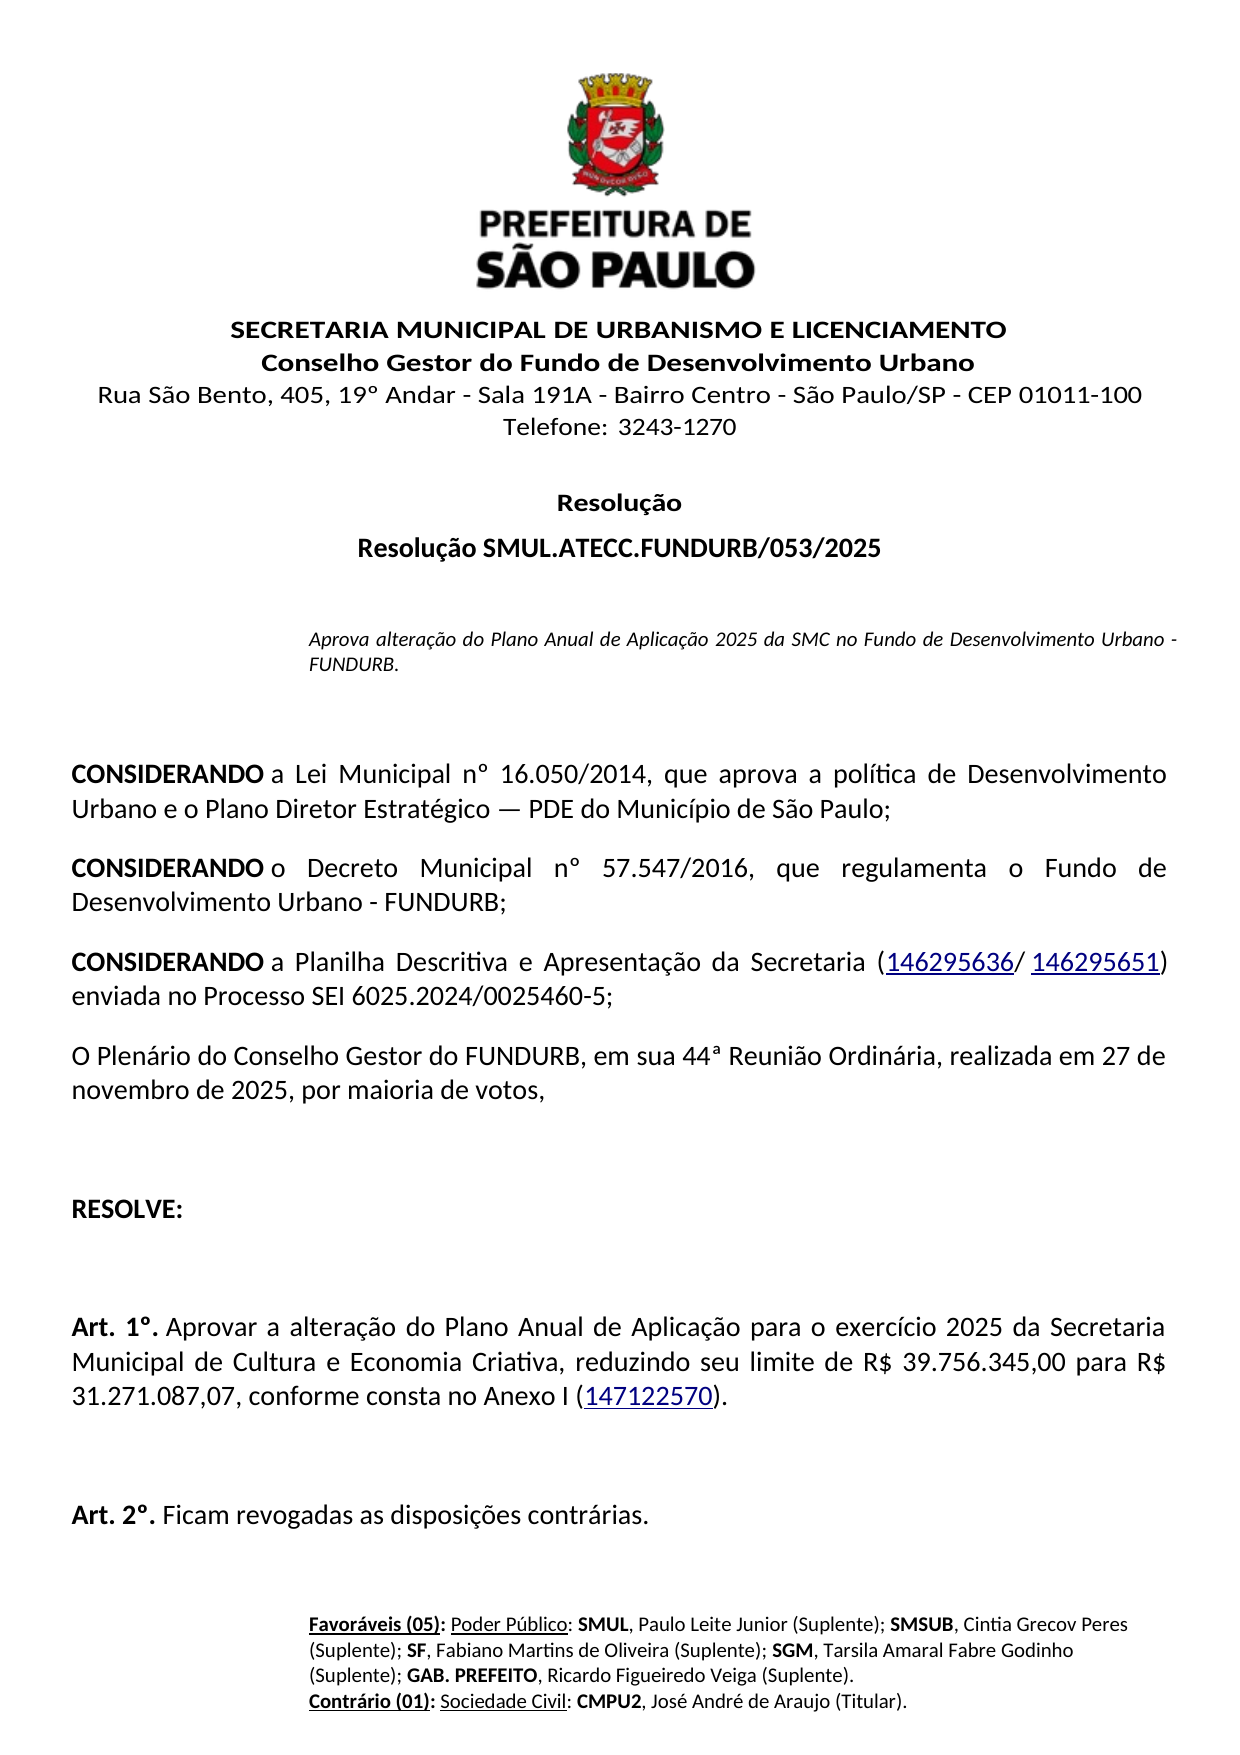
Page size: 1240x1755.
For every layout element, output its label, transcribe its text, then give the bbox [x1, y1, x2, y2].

text RESOLVE: [71, 1191, 1168, 1225]
text SECRETARIA MUNICIPAL DE URBANISMO E LICENCIAMENTO [59, 314, 1178, 344]
text Aprova alteração do Plano Anual de Aplicação 2025 da SMC no Fundo de Desenvolvimento Urbano - FUNDURB. [309, 626, 1181, 677]
text CONSIDERANDO a Planilha Descritiva e Apresentação da Secretaria (146295636/ 146295651) enviada no Processo SEI 6025.2024/0025460-5; [71, 944, 1168, 1013]
text Rua São Bento, 405, 19º Andar - Sala 191A - Bairro Centro - São Paulo/SP - CEP 01011-100 [73, 380, 1166, 410]
text CONSIDERANDO o Decreto Municipal nº 57.547/2016, que regulamenta o Fundo de Desenvolvimento Urbano - FUNDURB; [71, 850, 1168, 919]
subtitle Resolução [59, 487, 1180, 518]
text Favoráveis (05): Poder Público: SMUL, Paulo Leite Junior (Suplente); SMSUB, Cintia Grecov Peres (Suplente); SF, Fabiano Martins de Oliveira (Suplente); SGM, Tarsila Amaral Fabre Godinho (Suplente); GAB. PREFEITO, Ricardo Figueiredo Veiga (Suplente). Contrário (01): Sociedade Civil: CMPU2, José André de Araujo (Titular). [309, 1612, 1181, 1713]
text Telefone: 3243-1270 [59, 412, 1181, 442]
text Art. 2º. Ficam revogadas as disposições contrárias. [71, 1497, 1168, 1531]
text Conselho Gestor do Fundo de Desenvolvimento Urbano [59, 347, 1177, 377]
text Resolução SMUL.ATECC.FUNDURB/053/2025 [71, 530, 1168, 564]
text O Plenário do Conselho Gestor do FUNDURB, em sua 44ª Reunião Ordinária, realizada em 27 de novembro de 2025, por maioria de votos, [71, 1038, 1168, 1106]
text Art. 1º. Aprovar a alteração do Plano Anual de Aplicação para o exercício 2025 da Secretaria Municipal de Cultura e Economia Criativa, reduzindo seu limite de R$ 39.756.345,00 para R$ 31.271.087,07, conforme consta no Anexo I (147122570). [71, 1309, 1168, 1413]
text CONSIDERANDO a Lei Municipal nº 16.050/2014, que aprova a política de Desenvolvimento Urbano e o Plano Diretor Estratégico — PDE do Município de São Paulo; [71, 756, 1168, 825]
